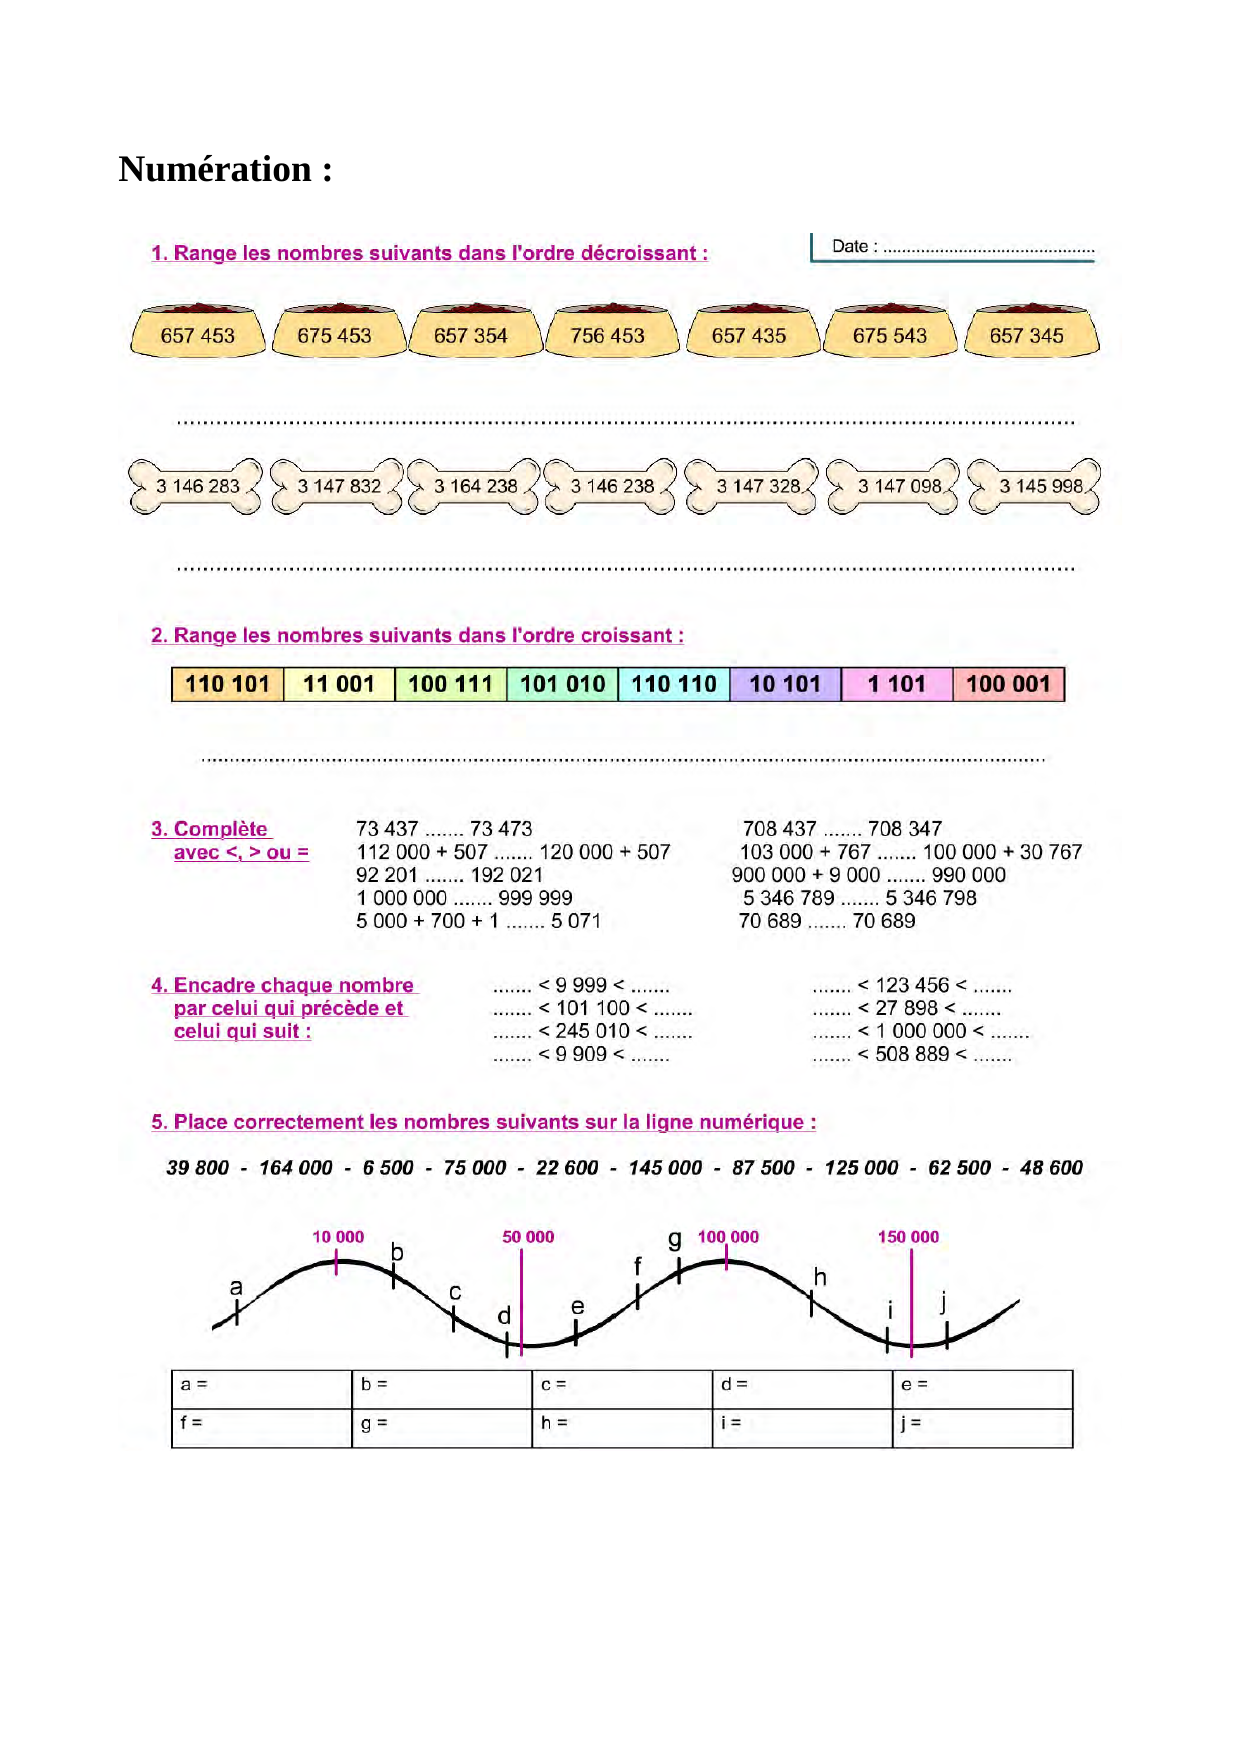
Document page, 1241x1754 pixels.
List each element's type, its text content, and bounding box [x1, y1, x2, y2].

text Numération : [118, 147, 1122, 190]
